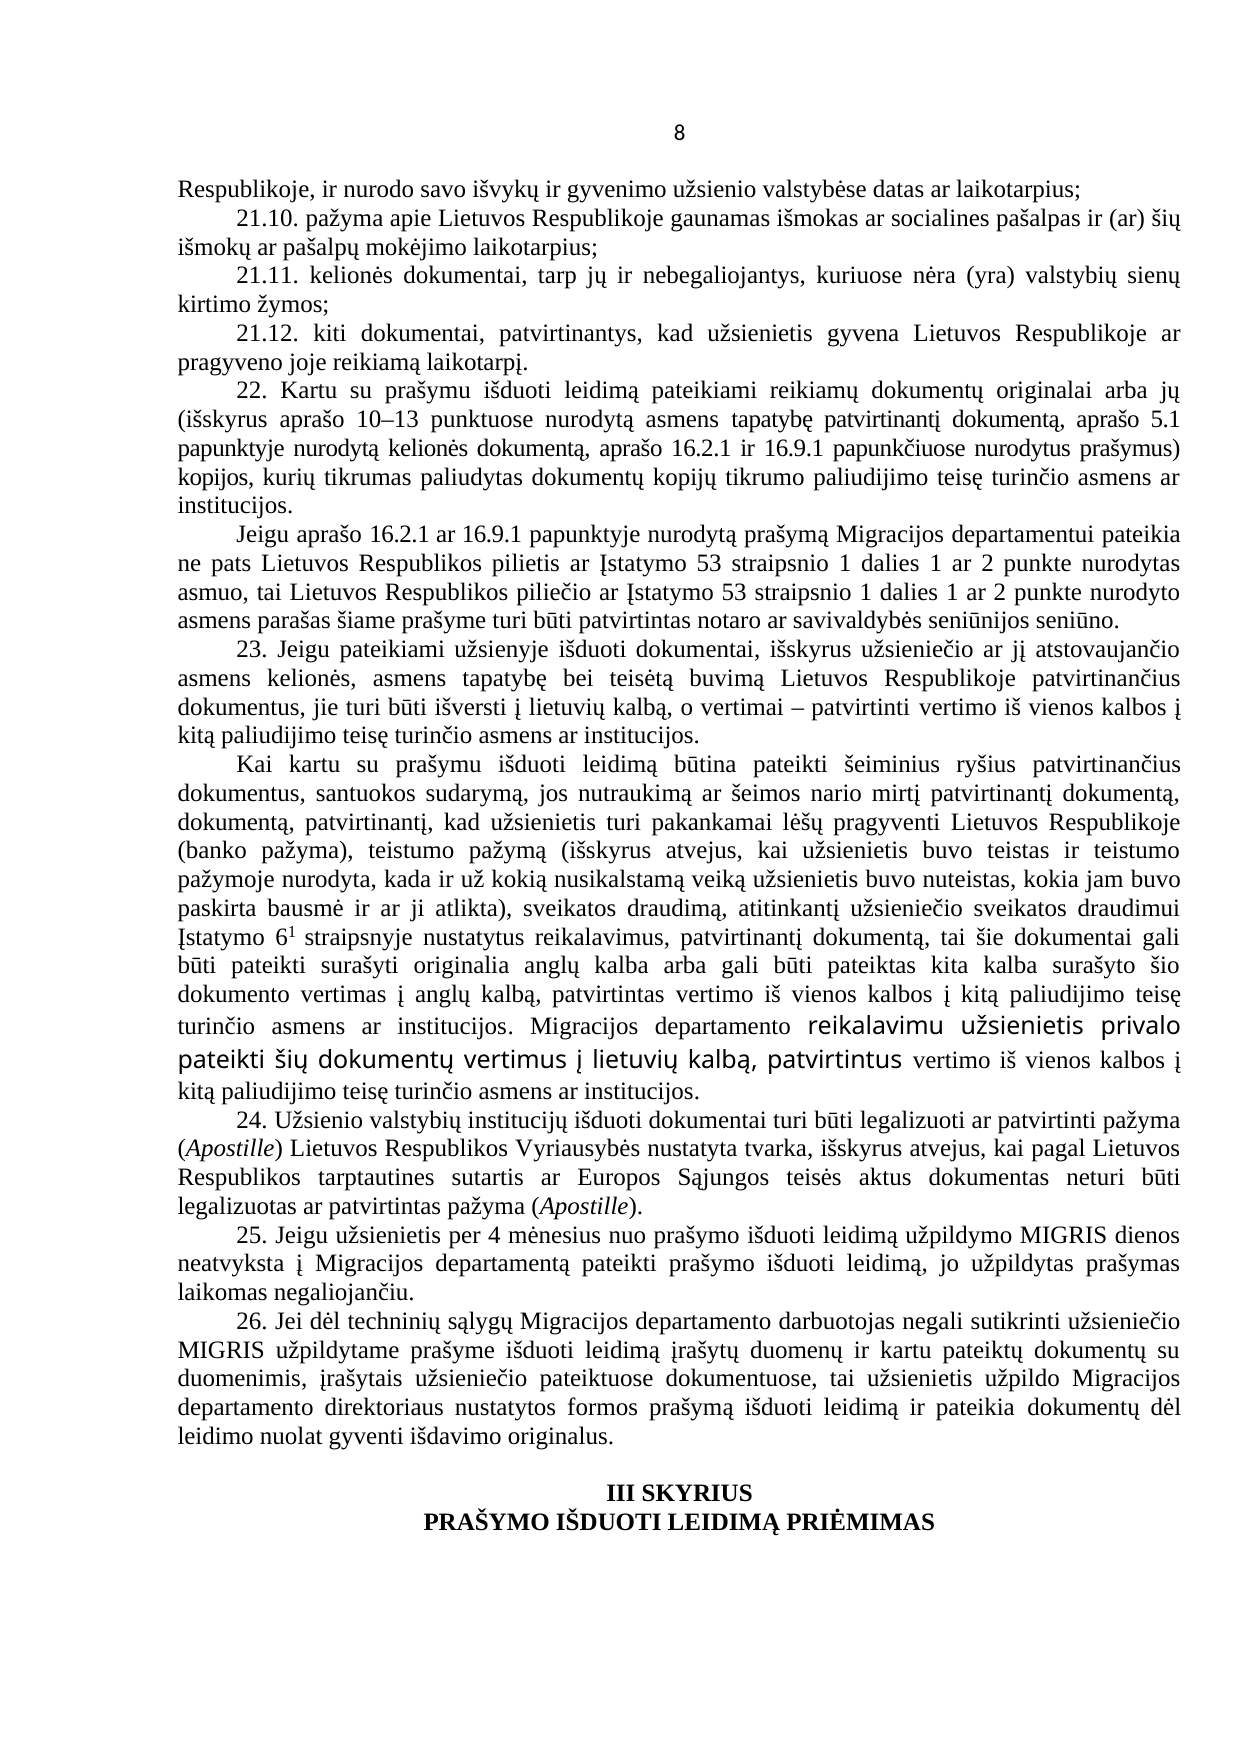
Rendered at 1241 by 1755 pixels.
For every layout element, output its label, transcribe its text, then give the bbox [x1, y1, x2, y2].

text III Skyrius [177, 1478, 1181, 1507]
text 22. Kartu su prašymu išduoti leidimą pateikiami reikiamų dokumentų originalai arba jų (išskyrus aprašo 10–13 punktuose nurodytą asmens tapatybę patvirtinantį dokumentą, aprašo 5.1 papunktyje nurodytą kelionės dokumentą, aprašo 16.2.1 ir 16.9.1 papunkčiuose nurodytus prašymus) kopijos, kurių tikrumas paliudytas dokumentų kopijų tikrumo paliudijimo teisę turinčio asmens ar institucijos. [177, 375, 1181, 519]
text 21.10. pažyma apie Lietuvos Respublikoje gaunamas išmokas ar socialines pašalpas ir (ar) šių išmokų ar pašalpų mokėjimo laikotarpius; [177, 203, 1181, 260]
text 21.11. kelionės dokumentai, tarp jų ir nebegaliojantys, kuriuose nėra (yra) valstybių sienų kirtimo žymos; [177, 260, 1181, 318]
text 23. Jeigu pateikiami užsienyje išduoti dokumentai, išskyrus užsieniečio ar jį atstovaujančio asmens kelionės, asmens tapatybę bei teisėtą buvimą Lietuvos Respublikoje patvirtinančius dokumentus, jie turi būti išversti į lietuvių kalbą, o vertimai – patvirtinti vertimo iš vienos kalbos į kitą paliudijimo teisę turinčio asmens ar institucijos. [177, 634, 1181, 749]
text 24. Užsienio valstybių institucijų išduoti dokumentai turi būti legalizuoti ar patvirtinti pažyma (Apostille) Lietuvos Respublikos Vyriausybės nustatyta tvarka, išskyrus atvejus, kai pagal Lietuvos Respublikos tarptautines sutartis ar Europos Sąjungos teisės aktus dokumentas neturi būti legalizuotas ar patvirtintas pažyma (Apostille). [177, 1105, 1181, 1220]
text 21.12. kiti dokumentai, patvirtinantys, kad užsienietis gyvena Lietuvos Respublikoje ar pragyveno joje reikiamą laikotarpį. [177, 318, 1181, 375]
text Kai kartu su prašymu išduoti leidimą būtina pateikti šeiminius ryšius patvirtinančius dokumentus, santuokos sudarymą, jos nutraukimą ar šeimos nario mirtį patvirtinantį dokumentą, dokumentą, patvirtinantį, kad užsienietis turi pakankamai lėšų pragyventi Lietuvos Respublikoje (banko pažyma), teistumo pažymą (išskyrus atvejus, kai užsienietis buvo teistas ir teistumo pažymoje nurodyta, kada ir už kokią nusikalstamą veiką užsienietis buvo nuteistas, kokia jam buvo paskirta bausmė ir ar ji atlikta), sveikatos draudimą, atitinkantį užsieniečio sveikatos draudimui Įstatymo 61 straipsnyje nustatytus reikalavimus, patvirtinantį dokumentą, tai šie dokumentai gali būti pateikti surašyti originalia anglų kalba arba gali būti pateiktas kita kalba surašyto šio dokumento vertimas į anglų kalbą, patvirtintas vertimo iš vienos kalbos į kitą paliudijimo teisę turinčio asmens ar institucijos. Migracijos departamento reikalavimu užsienietis privalo pateikti šių dokumentų vertimus į lietuvių kalbą, patvirtintus vertimo iš vienos kalbos į kitą paliudijimo teisę turinčio asmens ar institucijos. [177, 749, 1181, 1105]
text Jeigu aprašo 16.2.1 ar 16.9.1 papunktyje nurodytą prašymą Migracijos departamentui pateikia ne pats Lietuvos Respublikos pilietis ar Įstatymo 53 straipsnio 1 dalies 1 ar 2 punkte nurodytas asmuo, tai Lietuvos Respublikos piliečio ar Įstatymo 53 straipsnio 1 dalies 1 ar 2 punkte nurodyto asmens parašas šiame prašyme turi būti patvirtintas notaro ar savivaldybės seniūnijos seniūno. [177, 519, 1181, 634]
text Respublikoje, ir nurodo savo išvykų ir gyvenimo užsienio valstybėse datas ar laikotarpius; [177, 174, 1181, 203]
text PRAŠYMO IŠDUOTI LEIDIMĄ PRIĖMIMAS [177, 1507, 1181, 1536]
text 26. Jei dėl techninių sąlygų Migracijos departamento darbuotojas negali sutikrinti užsieniečio MIGRIS užpildytame prašyme išduoti leidimą įrašytų duomenų ir kartu pateiktų dokumentų su duomenimis, įrašytais užsieniečio pateiktuose dokumentuose, tai užsienietis užpildo Migracijos departamento direktoriaus nustatytos formos prašymą išduoti leidimą ir pateikia dokumentų dėl leidimo nuolat gyventi išdavimo originalus. [177, 1306, 1181, 1450]
text 25. Jeigu užsienietis per 4 mėnesius nuo prašymo išduoti leidimą užpildymo MIGRIS dienos neatvyksta į Migracijos departamentą pateikti prašymo išduoti leidimą, jo užpildytas prašymas laikomas negaliojančiu. [177, 1220, 1181, 1306]
